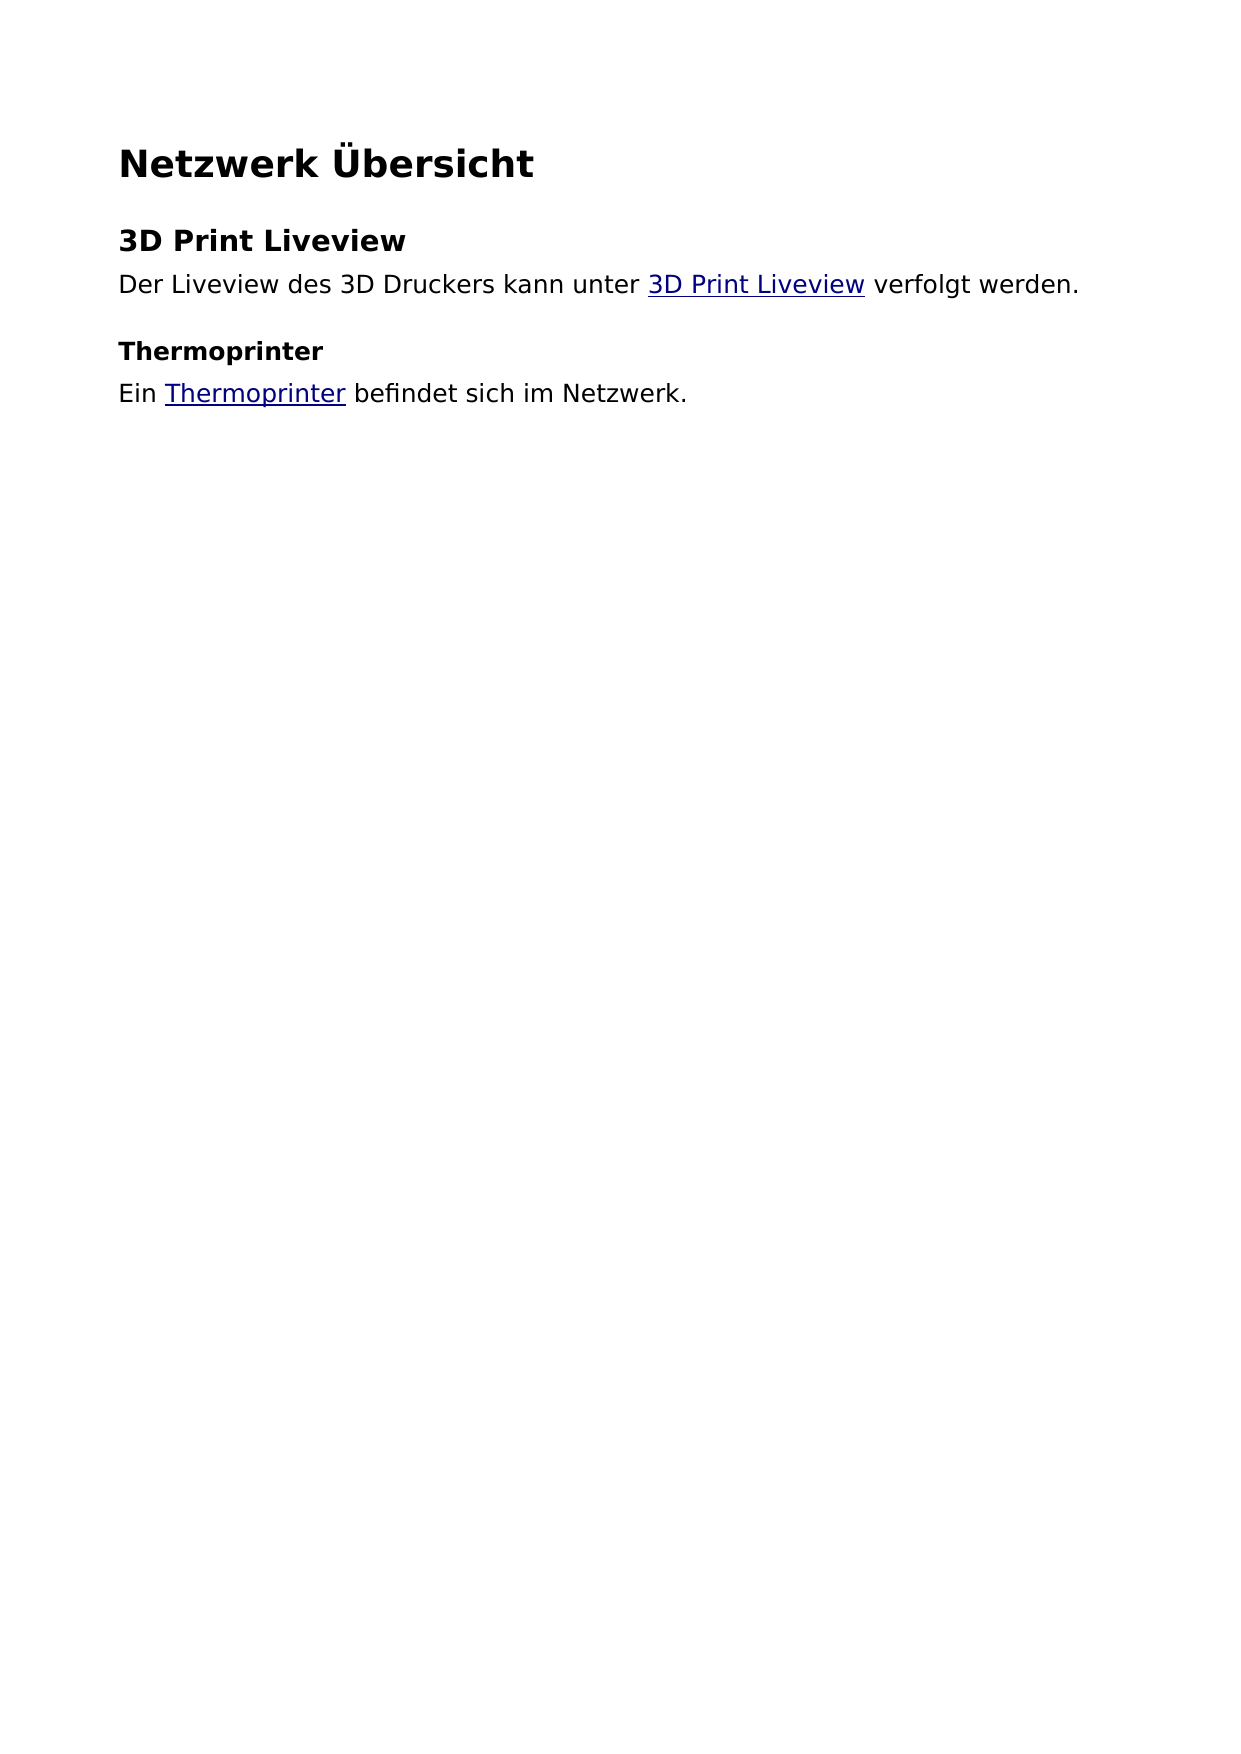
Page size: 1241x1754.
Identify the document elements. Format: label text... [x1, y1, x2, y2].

subtitle Thermoprinter [118, 337, 1122, 367]
text Ein Thermoprinter befindet sich im Netzwerk. [118, 379, 1122, 408]
subtitle 3D Print Liveview [118, 224, 1122, 258]
subtitle Netzwerk Übersicht [118, 143, 1122, 187]
text Der Liveview des 3D Druckers kann unter 3D Print Liveview verfolgt werden. [118, 271, 1122, 300]
